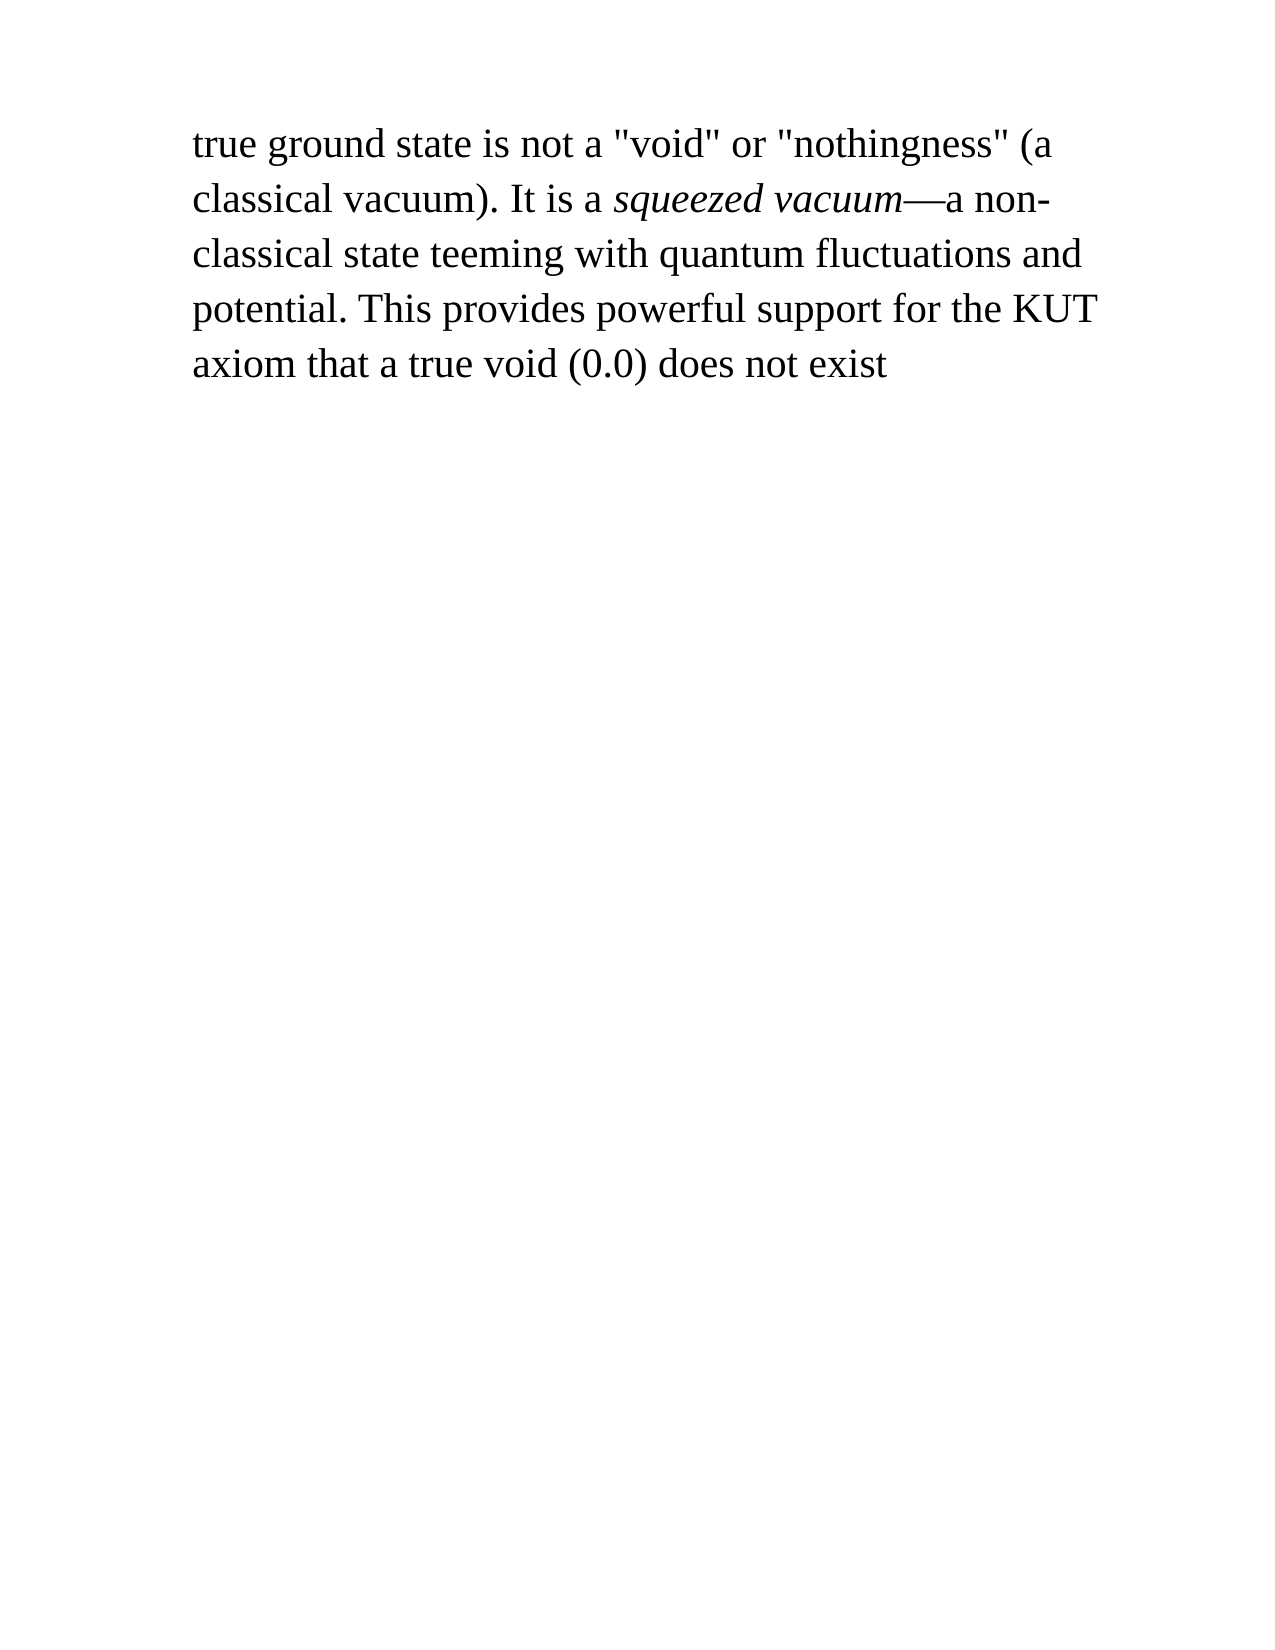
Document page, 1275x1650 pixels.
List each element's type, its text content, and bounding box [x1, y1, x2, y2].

list true ground state is not a "void" or "nothingness" (a classical vacuum). It is a squeezed vacuum—a non-classical state teeming with quantum fluctuations and potential. This provides powerful support for the KUT axiom that a true void (0.0) does not exist [162, 118, 1157, 386]
